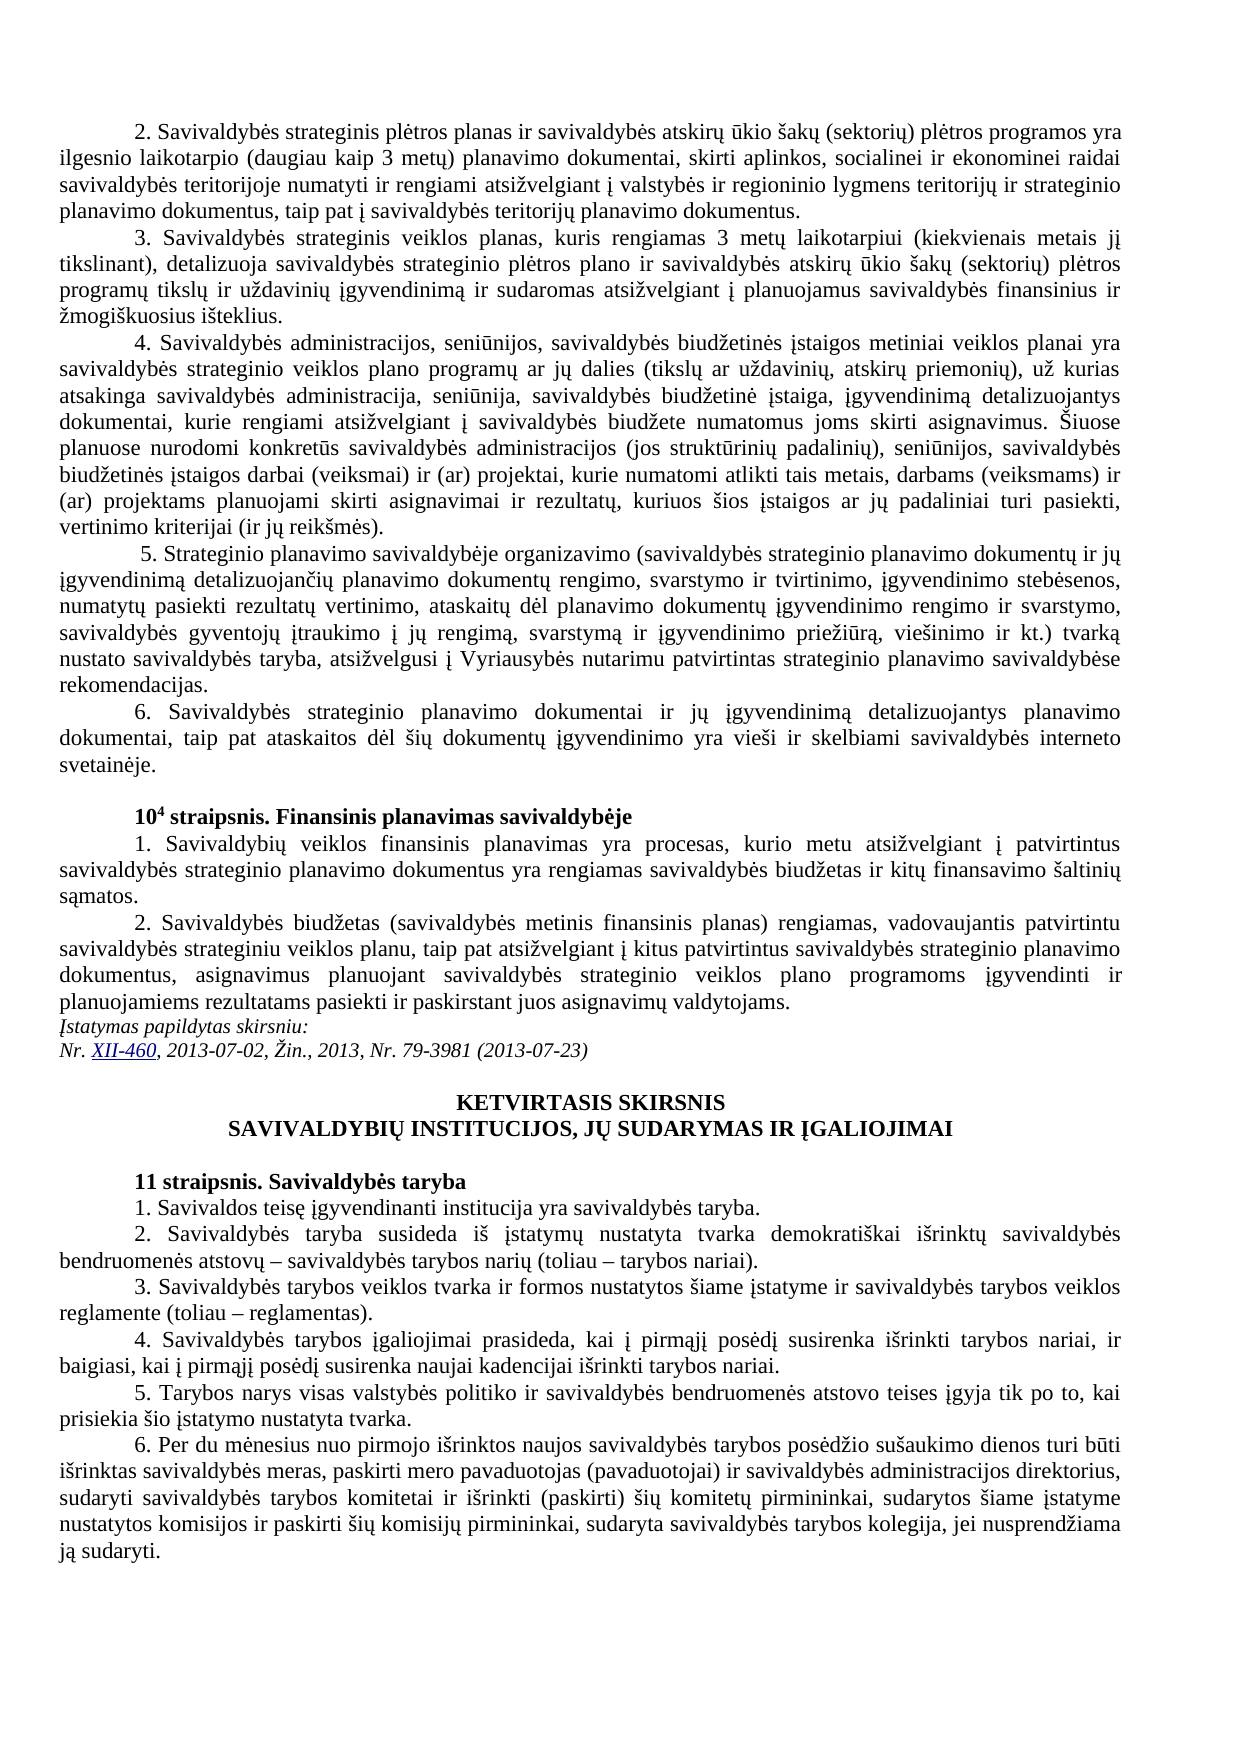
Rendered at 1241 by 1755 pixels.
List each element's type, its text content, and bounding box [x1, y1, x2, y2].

text 5. Tarybos narys visas valstybės politiko ir savivaldybės bendruomenės atstovo teises įgyja tik po to, kai prisiekia šio įstatymo nustatyta tvarka. [59, 1378, 1122, 1431]
text Nr. XII-460, 2013-07-02, Žin., 2013, Nr. 79-3981 (2013-07-23) [59, 1038, 1122, 1062]
text 3. Savivaldybės strateginis veiklos planas, kuris rengiamas 3 metų laikotarpiui (kiekvienais metais jį tikslinant), detalizuoja savivaldybės strateginio plėtros plano ir savivaldybės atskirų ūkio šakų (sektorių) plėtros programų tikslų ir uždavinių įgyvendinimą ir sudaromas atsižvelgiant į planuojamus savivaldybės finansinius ir žmogiškuosius išteklius. [59, 223, 1122, 329]
text 2. Savivaldybės strateginis plėtros planas ir savivaldybės atskirų ūkio šakų (sektorių) plėtros programos yra ilgesnio laikotarpio (daugiau kaip 3 metų) planavimo dokumentai, skirti aplinkos, socialinei ir ekonominei raidai savivaldybės teritorijoje numatyti ir rengiami atsižvelgiant į valstybės ir regioninio lygmens teritorijų ir strateginio planavimo dokumentus, taip pat į savivaldybės teritorijų planavimo dokumentus. [59, 118, 1122, 223]
text 1. Savivaldos teisę įgyvendinanti institucija yra savivaldybės taryba. [59, 1194, 1122, 1220]
text 11 straipsnis. Savivaldybės taryba [59, 1168, 1122, 1194]
text 5. Strateginio planavimo savivaldybėje organizavimo (savivaldybės strateginio planavimo dokumentų ir jų įgyvendinimą detalizuojančių planavimo dokumentų rengimo, svarstymo ir tvirtinimo, įgyvendinimo stebėsenos, numatytų pasiekti rezultatų vertinimo, ataskaitų dėl planavimo dokumentų įgyvendinimo rengimo ir svarstymo, savivaldybės gyventojų įtraukimo į jų rengimą, svarstymą ir įgyvendinimo priežiūrą, viešinimo ir kt.) tvarką nustato savivaldybės taryba, atsižvelgusi į Vyriausybės nutarimu patvirtintas strateginio planavimo savivaldybėse rekomendacijas. [59, 540, 1122, 698]
text 1. Savivaldybių veiklos finansinis planavimas yra procesas, kurio metu atsižvelgiant į patvirtintus savivaldybės strateginio planavimo dokumentus yra rengiamas savivaldybės biudžetas ir kitų finansavimo šaltinių sąmatos. [59, 830, 1122, 909]
text KETVIRTASIS SKIRSNIS [59, 1089, 1122, 1115]
text 2. Savivaldybės biudžetas (savivaldybės metinis finansinis planas) rengiamas, vadovaujantis patvirtintu savivaldybės strateginiu veiklos planu, taip pat atsižvelgiant į kitus patvirtintus savivaldybės strateginio planavimo dokumentus, asignavimus planuojant savivaldybės strateginio veiklos plano programoms įgyvendinti ir planuojamiems rezultatams pasiekti ir paskirstant juos asignavimų valdytojams. [59, 909, 1122, 1014]
text 104 straipsnis. Finansinis planavimas savivaldybėje [59, 803, 1122, 830]
text 6. Per du mėnesius nuo pirmojo išrinktos naujos savivaldybės tarybos posėdžio sušaukimo dienos turi būti išrinktas savivaldybės meras, paskirti mero pavaduotojas (pavaduotojai) ir savivaldybės administracijos direktorius, sudaryti savivaldybės tarybos komitetai ir išrinkti (paskirti) šių komitetų pirmininkai, sudarytos šiame įstatyme nustatytos komisijos ir paskirti šių komisijų pirmininkai, sudaryta savivaldybės tarybos kolegija, jei nusprendžiama ją sudaryti. [59, 1431, 1122, 1563]
text 6. Savivaldybės strateginio planavimo dokumentai ir jų įgyvendinimą detalizuojantys planavimo dokumentai, taip pat ataskaitos dėl šių dokumentų įgyvendinimo yra vieši ir skelbiami savivaldybės interneto svetainėje. [59, 698, 1122, 777]
text 2. Savivaldybės taryba susideda iš įstatymų nustatyta tvarka demokratiškai išrinktų savivaldybės bendruomenės atstovų – savivaldybės tarybos narių (toliau – tarybos nariai). [59, 1220, 1122, 1273]
text SAVIVALDYBIŲ INSTITUCIJOS, JŲ SUDARYMAS IR ĮGALIOJIMAI [59, 1115, 1122, 1141]
text 4. Savivaldybės administracijos, seniūnijos, savivaldybės biudžetinės įstaigos metiniai veiklos planai yra savivaldybės strateginio veiklos plano programų ar jų dalies (tikslų ar uždavinių, atskirų priemonių), už kurias atsakinga savivaldybės administracija, seniūnija, savivaldybės biudžetinė įstaiga, įgyvendinimą detalizuojantys dokumentai, kurie rengiami atsižvelgiant į savivaldybės biudžete numatomus joms skirti asignavimus. Šiuose planuose nurodomi konkretūs savivaldybės administracijos (jos struktūrinių padalinių), seniūnijos, savivaldybės biudžetinės įstaigos darbai (veiksmai) ir (ar) projektai, kurie numatomi atlikti tais metais, darbams (veiksmams) ir (ar) projektams planuojami skirti asignavimai ir rezultatų, kuriuos šios įstaigos ar jų padaliniai turi pasiekti, vertinimo kriterijai (ir jų reikšmės). [59, 329, 1122, 540]
text 4. Savivaldybės tarybos įgaliojimai prasideda, kai į pirmąjį posėdį susirenka išrinkti tarybos nariai, ir baigiasi, kai į pirmąjį posėdį susirenka naujai kadencijai išrinkti tarybos nariai. [59, 1326, 1122, 1378]
text Įstatymas papildytas skirsniu: [59, 1014, 1122, 1038]
text 3. Savivaldybės tarybos veiklos tvarka ir formos nustatytos šiame įstatyme ir savivaldybės tarybos veiklos reglamente (toliau – reglamentas). [59, 1273, 1122, 1326]
